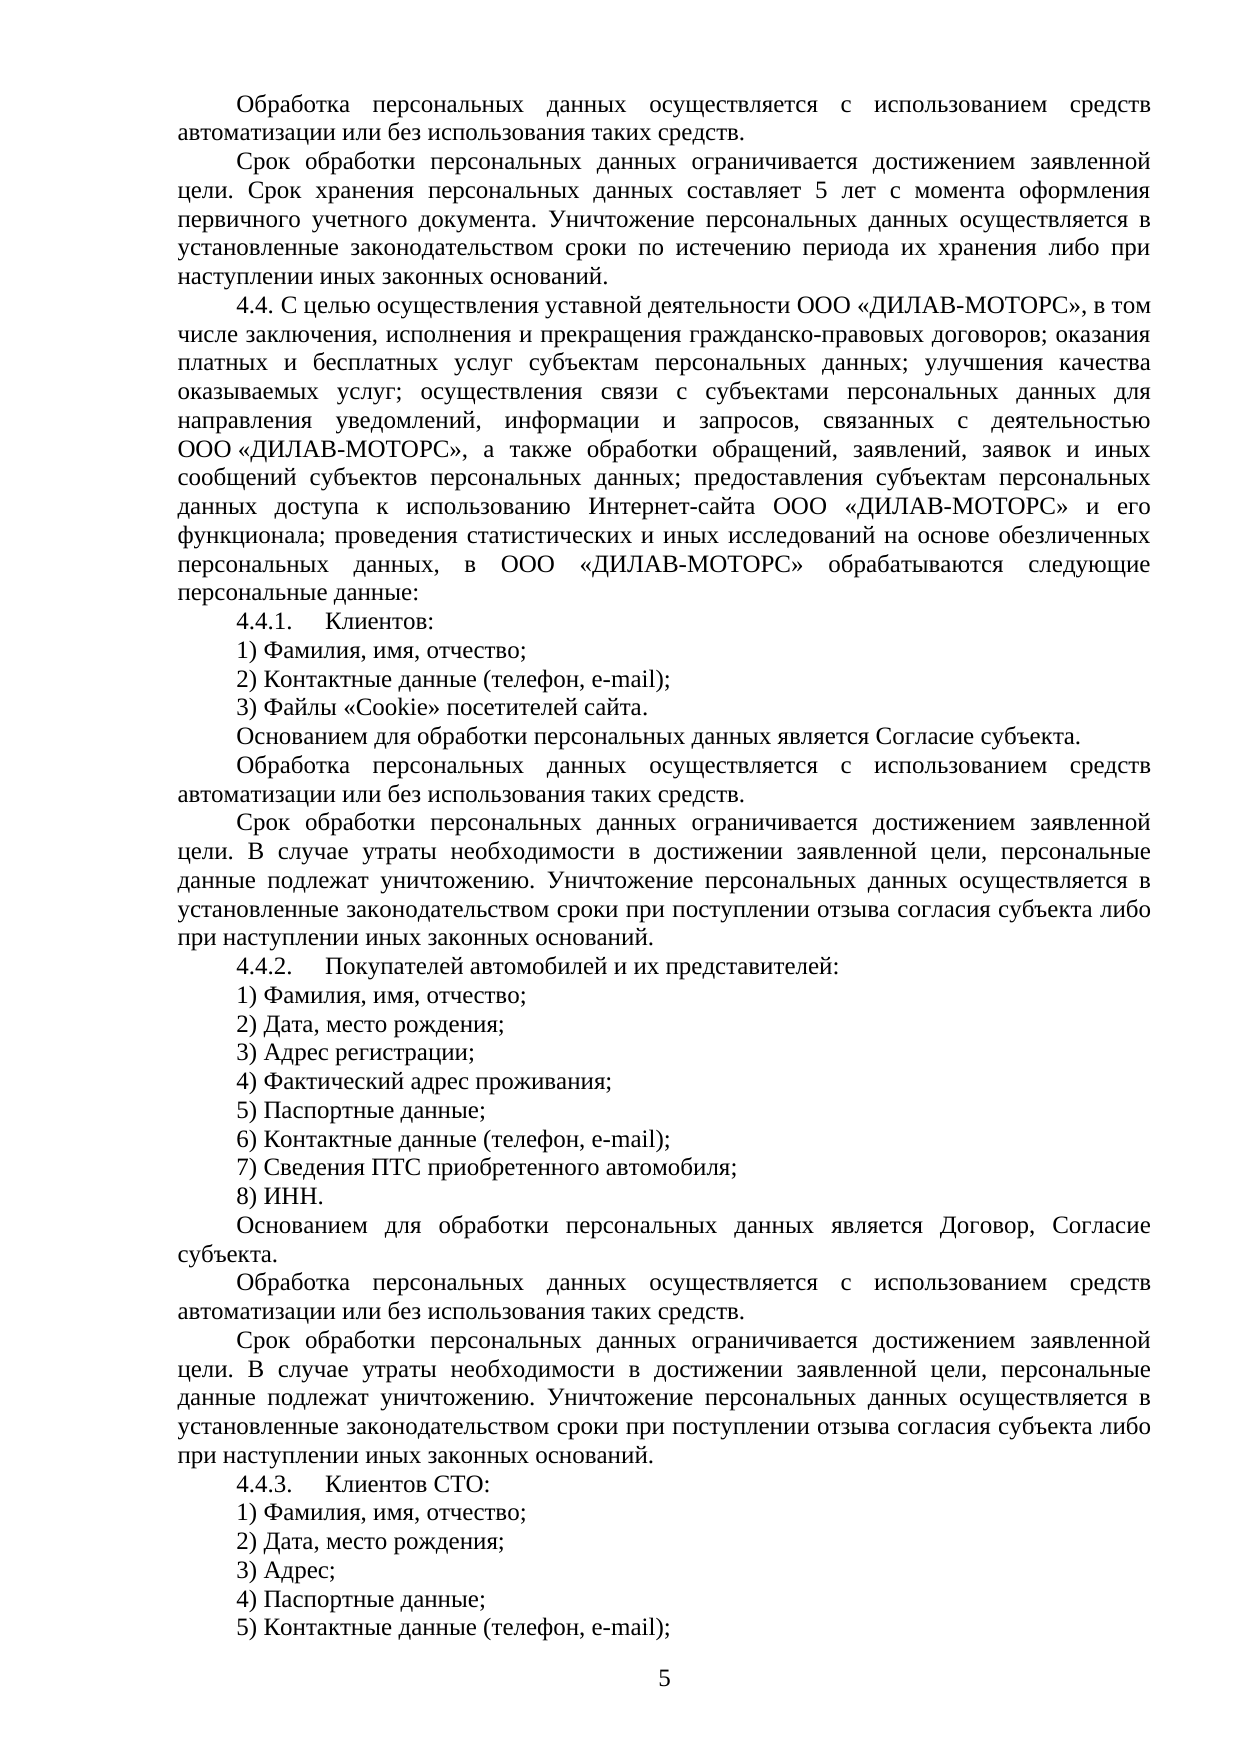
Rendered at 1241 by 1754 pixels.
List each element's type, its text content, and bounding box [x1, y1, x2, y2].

text 1) Фамилия, имя, отчество; 2) Контактные данные (телефон, e-mail); 3) Файлы «Cookie» посетителей сайта. [236, 635, 1152, 721]
text Срок обработки персональных данных ограничивается достижением заявленной цели. В случае утраты необходимости в достижении заявленной цели, персональные данные подлежат уничтожению. Уничтожение персональных данных осуществляется в установленные законодательством сроки при поступлении отзыва согласия субъекта либо при наступлении иных законных оснований. [177, 807, 1152, 951]
text 1) Фамилия, имя, отчество; 2) Дата, место рождения; 3) Адрес регистрации; 4) Фактический адрес проживания; 5) Паспортные данные; 6) Контактные данные (телефон, e-mail); 7) Сведения ПТС приобретенного автомобиля; 8) ИНН. [236, 980, 1152, 1210]
subtitle Покупателей автомобилей и их представителей: [177, 951, 1152, 980]
text Обработка персональных данных осуществляется с использованием средств автоматизации или без использования таких средств. [177, 1267, 1152, 1325]
subtitle Клиентов: [177, 606, 1152, 635]
text Обработка персональных данных осуществляется с использованием средств автоматизации или без использования таких средств. [177, 750, 1152, 807]
text 1) Фамилия, имя, отчество; 2) Дата, место рождения; 3) Адрес; 4) Паспортные данные; 5) Контактные данные (телефон, e-mail); [236, 1497, 1152, 1641]
text Срок обработки персональных данных ограничивается достижением заявленной цели. В случае утраты необходимости в достижении заявленной цели, персональные данные подлежат уничтожению. Уничтожение персональных данных осуществляется в установленные законодательством сроки при поступлении отзыва согласия субъекта либо при наступлении иных законных оснований. [177, 1325, 1152, 1469]
text Обработка персональных данных осуществляется с использованием средств автоматизации или без использования таких средств. [177, 89, 1152, 146]
text Основанием для обработки персональных данных является Договор, Согласие субъекта. [177, 1210, 1152, 1267]
text Срок обработки персональных данных ограничивается достижением заявленной цели. Срок хранения персональных данных составляет 5 лет с момента оформления первичного учетного документа. Уничтожение персональных данных осуществляется в установленные законодательством сроки по истечению периода их хранения либо при наступлении иных законных оснований. [177, 146, 1152, 290]
subtitle Клиентов СТО: [177, 1469, 1152, 1497]
subtitle С целью осуществления уставной деятельности ООО «ДИЛАВ-МОТОРС», в том числе заключения, исполнения и прекращения гражданско-правовых договоров; оказания платных и бесплатных услуг субъектам персональных данных; улучшения качества оказываемых услуг; осуществления связи с субъектами персональных данных для направления уведомлений, информации и запросов, связанных с деятельностью ООО «ДИЛАВ-МОТОРС», а также обработки обращений, заявлений, заявок и иных сообщений субъектов персональных данных; предоставления субъектам персональных данных доступа к использованию Интернет-сайта ООО «ДИЛАВ-МОТОРС» и его функционала; проведения статистических и иных исследований на основе обезличенных персональных данных, в ООО «ДИЛАВ-МОТОРС» обрабатываются следующие персональные данные: [177, 290, 1152, 606]
text Основанием для обработки персональных данных является Согласие субъекта. [177, 721, 1152, 750]
